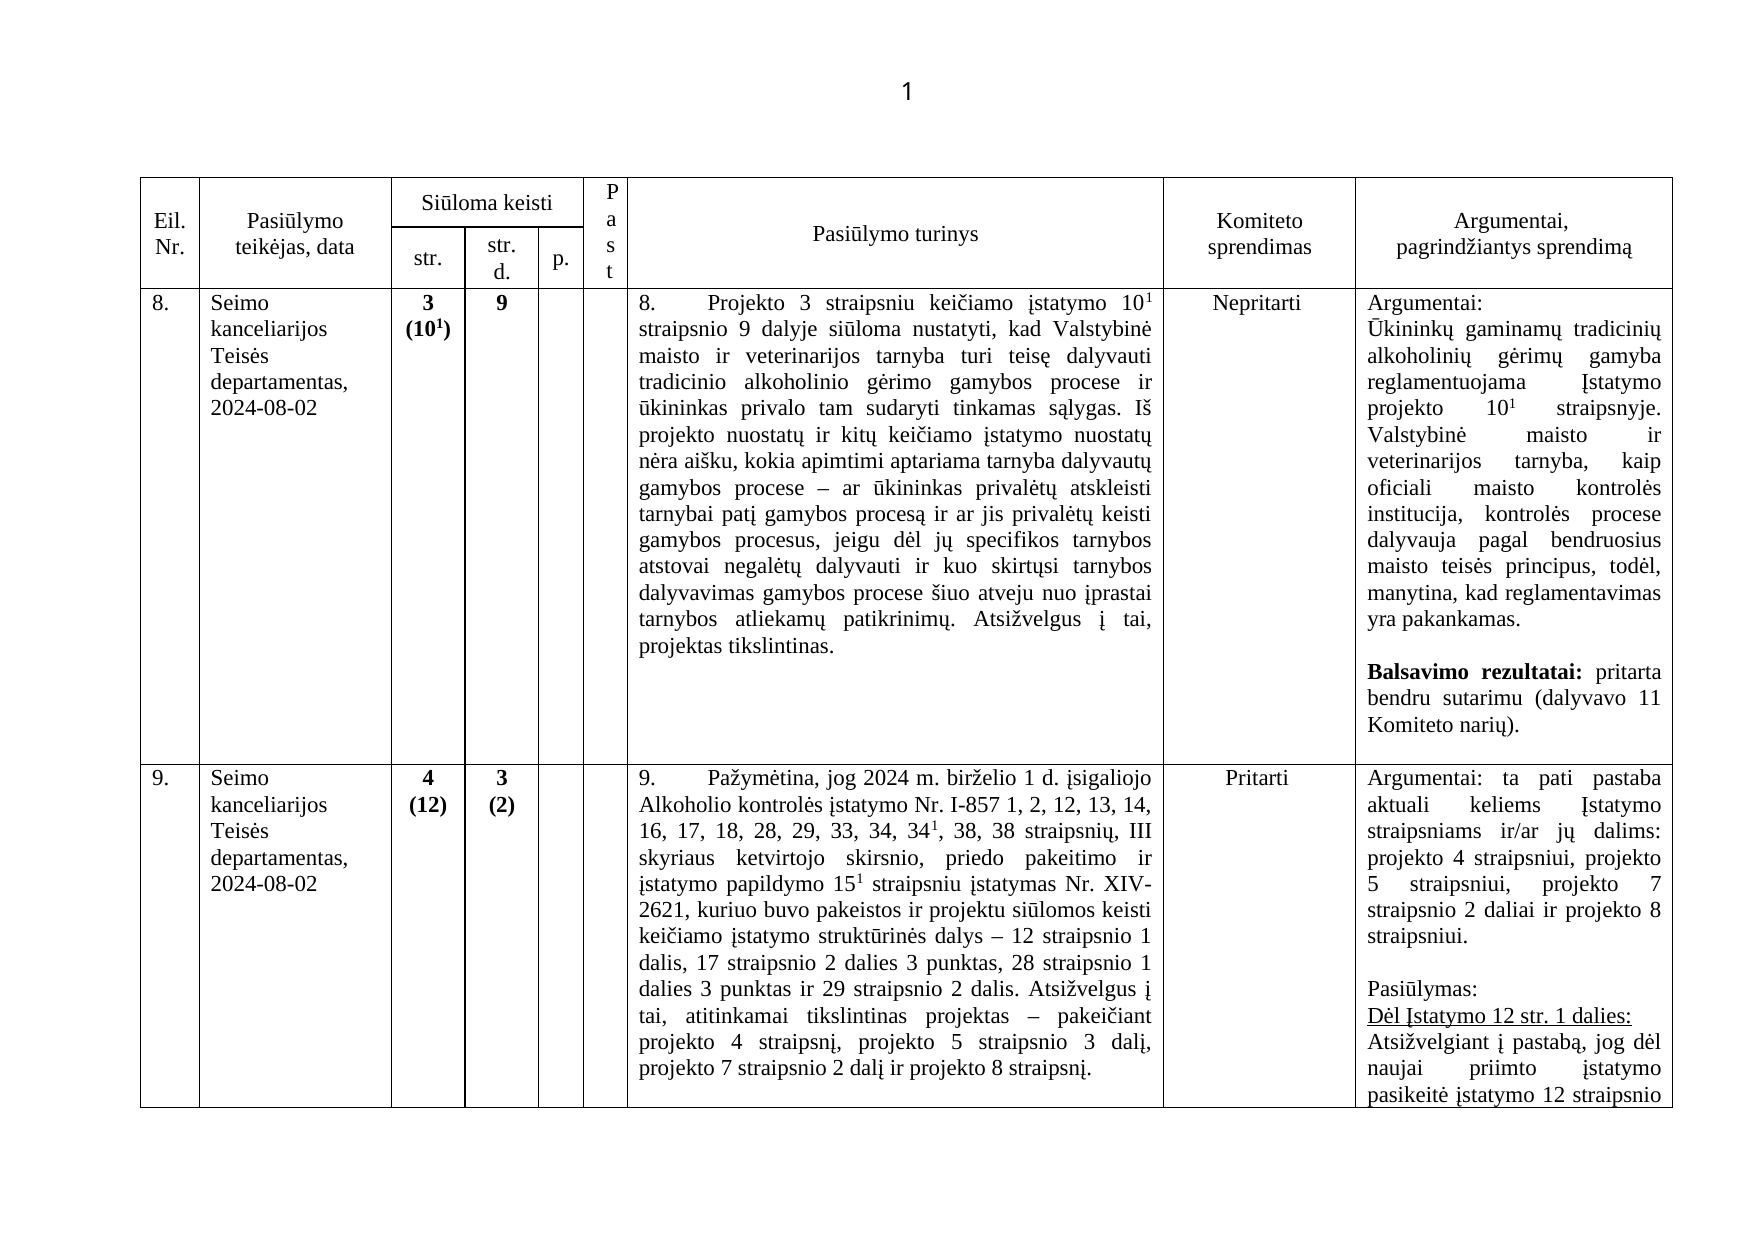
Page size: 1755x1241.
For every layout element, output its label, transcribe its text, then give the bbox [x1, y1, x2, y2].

table_cell [539, 289, 583, 763]
table_header Siūloma keisti [392, 178, 583, 226]
table_cell 4 (12) [392, 765, 464, 1107]
table_cell 3 (2) [466, 765, 538, 1107]
table_cell Pritarti [1164, 765, 1355, 1107]
table_cell 3 (101) [392, 289, 464, 763]
table_header Pasiūlymo turinys [628, 178, 1163, 288]
table_header Pasiūlymo teikėjas, data [200, 178, 391, 288]
table_cell Argumentai: Ūkininkų gaminamų tradicinių alkoholinių gėrimų gamyba reglamentuojama Įstatymo projekto 101 straipsnyje. Valstybinė maisto ir veterinarijos tarnyba, kaip oficiali maisto kontrolės institucija, kontrolės procese dalyvauja pagal bendruosius maisto teisės principus, todėl, manytina, kad reglamentavimas yra pakankamas. Balsavimo rezultatai: pritarta bendru sutarimu (dalyvavo 11 Komiteto narių). [1356, 289, 1672, 763]
table_cell Argumentai: ta pati pastaba aktuali keliems Įstatymo straipsniams ir/ar jų dalims: projekto 4 straipsniui, projekto 5 straipsniui, projekto 7 straipsnio 2 daliai ir projekto 8 straipsniui. Pasiūlymas: Dėl Įstatymo 12 str. 1 dalies: Atsižvelgiant į pastabą, jog dėl naujai priimto įstatymo pasikeitė įstatymo 12 straipsnio [1356, 765, 1672, 1107]
table_header Pastabos [584, 178, 627, 288]
table_cell str. d. [466, 228, 538, 288]
table_cell Seimo kanceliarijos Teisės departamentas, 2024-08-02 [200, 289, 391, 763]
table_header Eil. Nr. [141, 178, 199, 288]
table_cell 9 [466, 289, 538, 763]
table_cell 9. [141, 765, 199, 1107]
table_header Argumentai, pagrindžiantys sprendimą [1356, 178, 1672, 288]
table_cell [539, 765, 583, 1107]
table_cell 9. Pažymėtina, jog 2024 m. birželio 1 d. įsigaliojo Alkoholio kontrolės įstatymo Nr. I-857 1, 2, 12, 13, 14, 16, 17, 18, 28, 29, 33, 34, 341, 38, 38 straipsnių, III skyriaus ketvirtojo skirsnio, priedo pakeitimo ir įstatymo papildymo 151 straipsniu įstatymas Nr. XIV-2621, kuriuo buvo pakeistos ir projektu siūlomos keisti keičiamo įstatymo struktūrinės dalys – 12 straipsnio 1 dalis, 17 straipsnio 2 dalies 3 punktas, 28 straipsnio 1 dalies 3 punktas ir 29 straipsnio 2 dalis. Atsižvelgus į tai, atitinkamai tikslintinas projektas – pakeičiant projekto 4 straipsnį, projekto 5 straipsnio 3 dalį, projekto 7 straipsnio 2 dalį ir projekto 8 straipsnį. [628, 765, 1163, 1107]
table_cell Nepritarti [1164, 289, 1355, 763]
table_cell [584, 765, 627, 1107]
table_cell [584, 289, 627, 763]
table_cell 8. Projekto 3 straipsniu keičiamo įstatymo 101 straipsnio 9 dalyje siūloma nustatyti, kad Valstybinė maisto ir veterinarijos tarnyba turi teisę dalyvauti tradicinio alkoholinio gėrimo gamybos procese ir ūkininkas privalo tam sudaryti tinkamas sąlygas. Iš projekto nuostatų ir kitų keičiamo įstatymo nuostatų nėra aišku, kokia apimtimi aptariama tarnyba dalyvautų gamybos procese – ar ūkininkas privalėtų atskleisti tarnybai patį gamybos procesą ir ar jis privalėtų keisti gamybos procesus, jeigu dėl jų specifikos tarnybos atstovai negalėtų dalyvauti ir kuo skirtųsi tarnybos dalyvavimas gamybos procese šiuo atveju nuo įprastai tarnybos atliekamų patikrinimų. Atsižvelgus į tai, projektas tikslintinas. [628, 289, 1163, 763]
table_cell str. [392, 228, 464, 288]
table_cell p. [539, 228, 583, 288]
table_header Komiteto sprendimas [1164, 178, 1355, 288]
table_cell 8. [141, 289, 199, 763]
table_cell Seimo kanceliarijos Teisės departamentas, 2024-08-02 [200, 765, 391, 1107]
